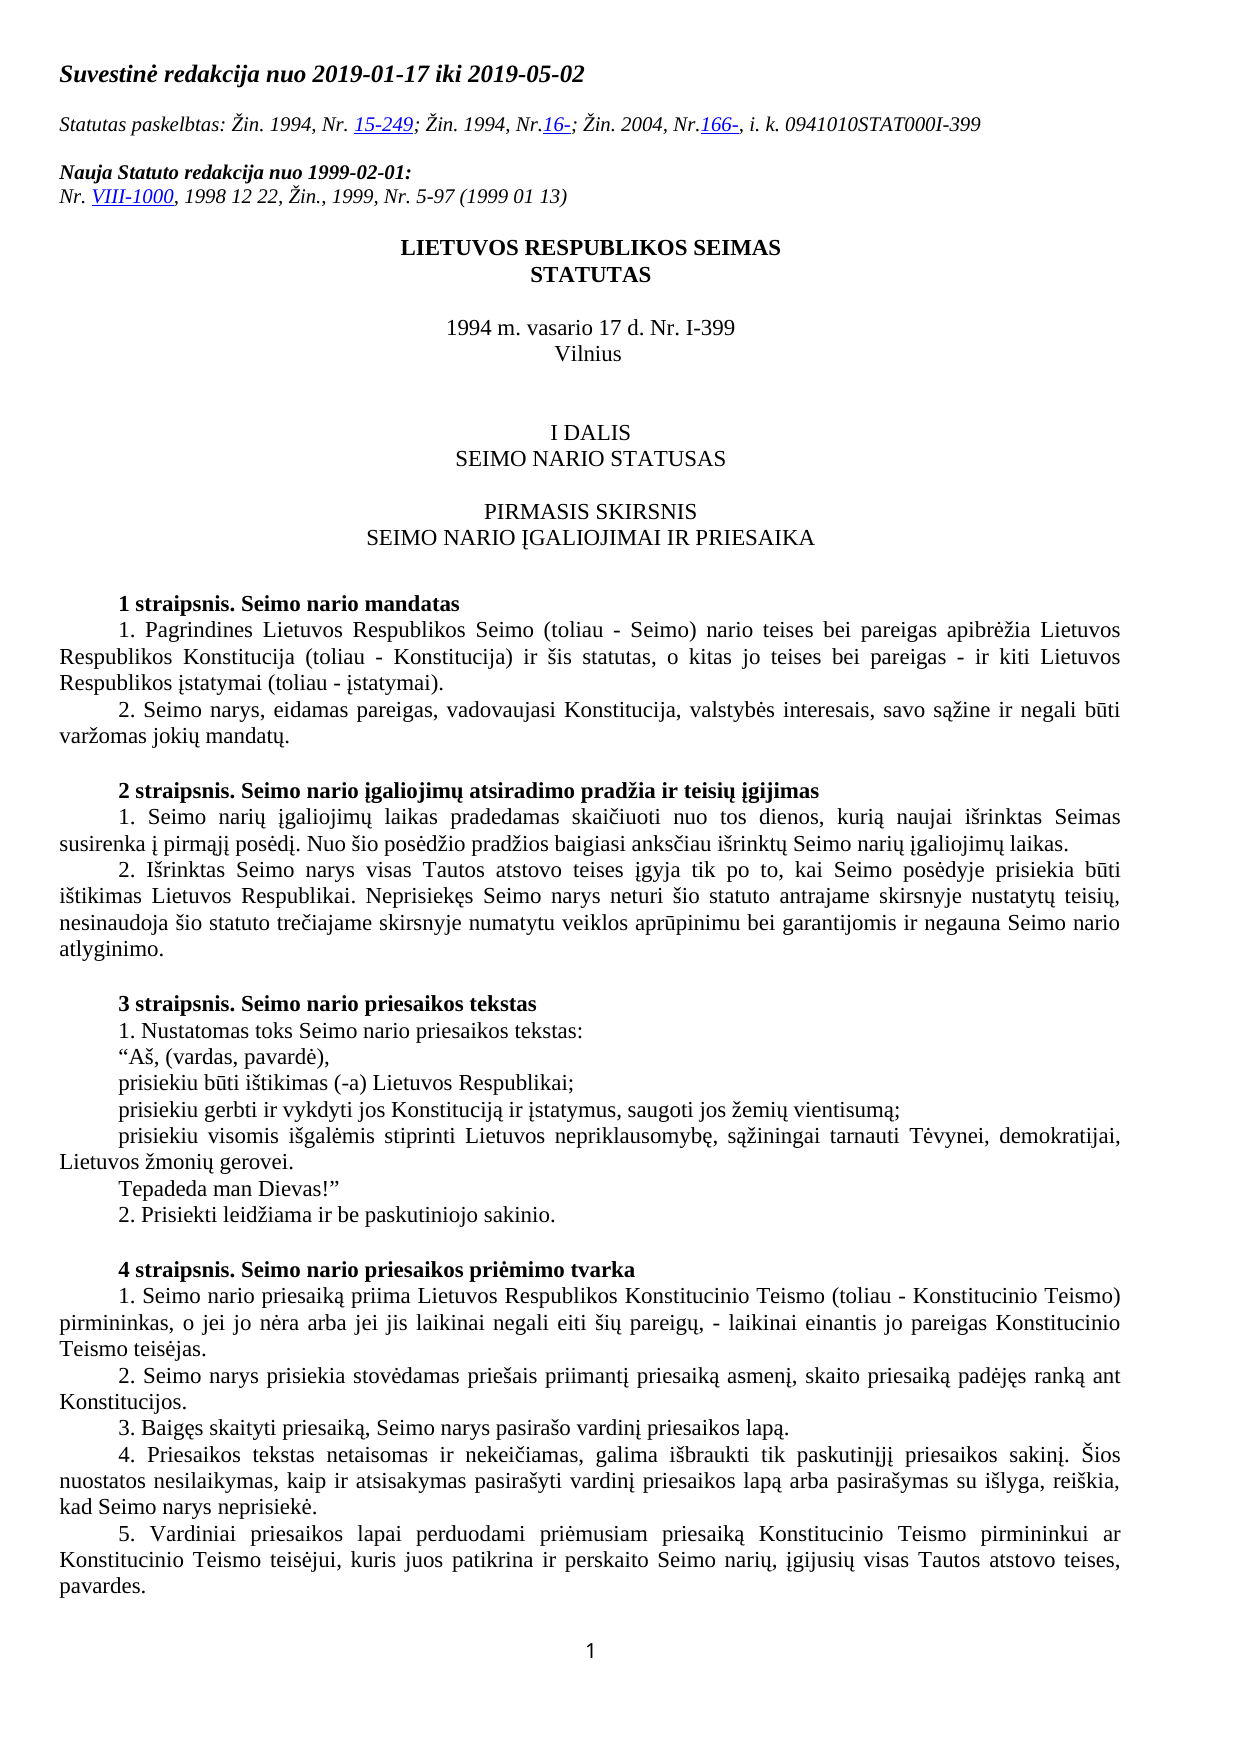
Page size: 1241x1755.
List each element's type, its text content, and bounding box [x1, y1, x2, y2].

text 2. Seimo narys prisiekia stovėdamas priešais priimantį priesaiką asmenį, skaito priesaiką padėjęs ranką ant Konstitucijos. [59, 1362, 1122, 1414]
text 3 straipsnis. Seimo nario priesaikos tekstas [59, 990, 1122, 1017]
text 2 straipsnis. Seimo nario įgaliojimų atsiradimo pradžia ir teisių įgijimas [59, 777, 1122, 803]
text Statutas paskelbtas: Žin. 1994, Nr. 15-249; Žin. 1994, Nr.16-; Žin. 2004, Nr.166-, i. k. 0941010STAT000I-399 [59, 112, 1122, 136]
text LIETUVOS RESPUBLIKOS SEIMAS [59, 234, 1122, 261]
text STATUTAS [59, 261, 1122, 287]
text “Aš, (vardas, pavardė), [59, 1043, 1122, 1069]
text SEIMO NARIO STATUSAS [59, 445, 1122, 472]
text prisiekiu gerbti ir vykdyti jos Konstituciją ir įstatymus, saugoti jos žemių vientisumą; [59, 1096, 1122, 1122]
text Tepadeda man Dievas!” [59, 1175, 1122, 1201]
text 2. Seimo narys, eidamas pareigas, vadovaujasi Konstitucija, valstybės interesais, savo sąžine ir negali būti varžomas jokių mandatų. [59, 696, 1122, 748]
text 1994 m. vasario 17 d. Nr. I-399 [59, 313, 1122, 340]
text 4 straipsnis. Seimo nario priesaikos priėmimo tvarka [59, 1256, 1122, 1283]
text 1. Nustatomas toks Seimo nario priesaikos tekstas: [59, 1017, 1122, 1043]
text 2. Išrinktas Seimo narys visas Tautos atstovo teises įgyja tik po to, kai Seimo posėdyje prisiekia būti ištikimas Lietuvos Respublikai. Neprisiekęs Seimo narys neturi šio statuto antrajame skirsnyje nustatytų teisių, nesinaudoja šio statuto trečiajame skirsnyje numatytu veiklos aprūpinimu bei garantijomis ir negauna Seimo nario atlyginimo. [59, 856, 1122, 962]
text 2. Prisiekti leidžiama ir be paskutiniojo sakinio. [59, 1201, 1122, 1227]
text Nr. VIII-1000, 1998 12 22, Žin., 1999, Nr. 5-97 (1999 01 13) [59, 184, 1122, 208]
text Suvestinė redakcija nuo 2019-01-17 iki 2019-05-02 [59, 59, 1122, 88]
text 1. Seimo nario priesaiką priima Lietuvos Respublikos Konstitucinio Teismo (toliau - Konstitucinio Teismo) pirmininkas, o jei jo nėra arba jei jis laikinai negali eiti šių pareigų, - laikinai einantis jo pareigas Konstitucinio Teismo teisėjas. [59, 1283, 1122, 1362]
text PIRMASIS SKIRSNIS [59, 498, 1122, 524]
text 1 straipsnis. Seimo nario mandatas [59, 590, 1122, 617]
text Nauja Statuto redakcija nuo 1999-02-01: [59, 160, 1122, 184]
text I DALIS [59, 419, 1122, 445]
text SEIMO NARIO ĮGALIOJIMAI IR PRIESAIKA [59, 524, 1122, 551]
text 5. Vardiniai priesaikos lapai perduodami priėmusiam priesaiką Konstitucinio Teismo pirmininkui ar Konstitucinio Teismo teisėjui, kuris juos patikrina ir perskaito Seimo narių, įgijusių visas Tautos atstovo teises, pavardes. [59, 1520, 1122, 1599]
text prisiekiu visomis išgalėmis stiprinti Lietuvos nepriklausomybę, sąžiningai tarnauti Tėvynei, demokratijai, Lietuvos žmonių gerovei. [59, 1122, 1122, 1175]
text prisiekiu būti ištikimas (-a) Lietuvos Respublikai; [59, 1069, 1122, 1096]
text 3. Baigęs skaityti priesaiką, Seimo narys pasirašo vardinį priesaikos lapą. [59, 1414, 1122, 1441]
text 1. Seimo narių įgaliojimų laikas pradedamas skaičiuoti nuo tos dienos, kurią naujai išrinktas Seimas susirenka į pirmąjį posėdį. Nuo šio posėdžio pradžios baigiasi anksčiau išrinktų Seimo narių įgaliojimų laikas. [59, 803, 1122, 856]
text 1. Pagrindines Lietuvos Respublikos Seimo (toliau - Seimo) nario teises bei pareigas apibrėžia Lietuvos Respublikos Konstitucija (toliau - Konstitucija) ir šis statutas, o kitas jo teises bei pareigas - ir kiti Lietuvos Respublikos įstatymai (toliau - įstatymai). [59, 617, 1122, 696]
text Vilnius [59, 340, 1122, 366]
text 4. Priesaikos tekstas netaisomas ir nekeičiamas, galima išbraukti tik paskutinįjį priesaikos sakinį. Šios nuostatos nesilaikymas, kaip ir atsisakymas pasirašyti vardinį priesaikos lapą arba pasirašymas su išlyga, reiškia, kad Seimo narys neprisiekė. [59, 1441, 1122, 1520]
